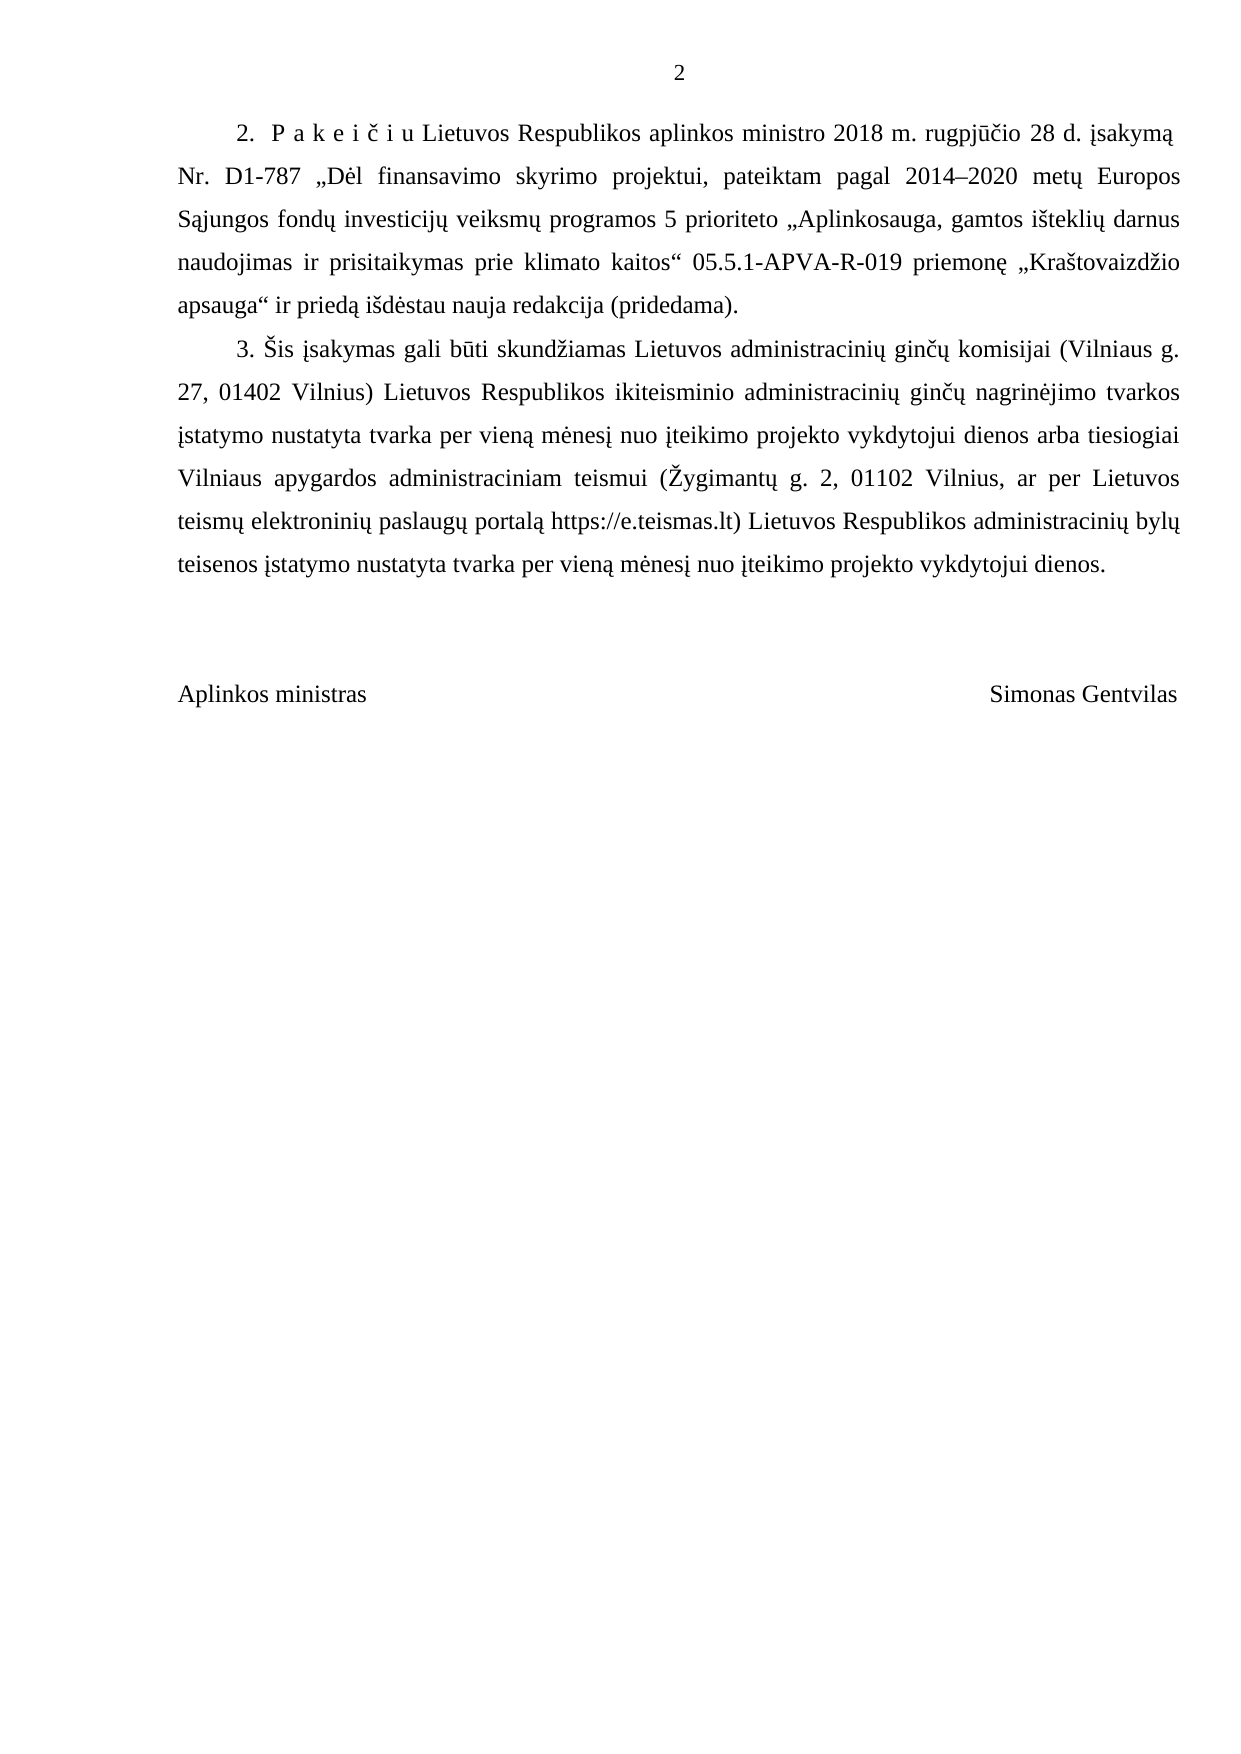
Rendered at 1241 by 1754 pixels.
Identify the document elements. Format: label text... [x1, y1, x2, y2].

text 3. Šis įsakymas gali būti skundžiamas Lietuvos administracinių ginčų komisijai (Vilniaus g. 27, 01402 Vilnius) Lietuvos Respublikos ikiteisminio administracinių ginčų nagrinėjimo tvarkos įstatymo nustatyta tvarka per vieną mėnesį nuo įteikimo projekto vykdytojui dienos arba tiesiogiai Vilniaus apygardos administraciniam teismui (Žygimantų g. 2, 01102 Vilnius, ar per Lietuvos teismų elektroninių paslaugų portalą https://e.teismas.lt) Lietuvos Respublikos administracinių bylų teisenos įstatymo nustatyta tvarka per vieną mėnesį nuo įteikimo projekto vykdytojui dienos. [177, 334, 1181, 578]
text 2. P a k e i č i u Lietuvos Respublikos aplinkos ministro 2018 m. rugpjūčio 28 d. įsakymą Nr. D1-787 „Dėl finansavimo skyrimo projektui, pateiktam pagal 2014–2020 metų Europos Sąjungos fondų investicijų veiksmų programos 5 prioriteto „Aplinkosauga, gamtos išteklių darnus naudojimas ir prisitaikymas prie klimato kaitos“ 05.5.1-APVA-R-019 priemonę „Kraštovaizdžio apsauga“ ir priedą išdėstau nauja redakcija (pridedama). [177, 118, 1181, 319]
text Aplinkos ministras Simonas Gentvilas [177, 679, 1181, 707]
